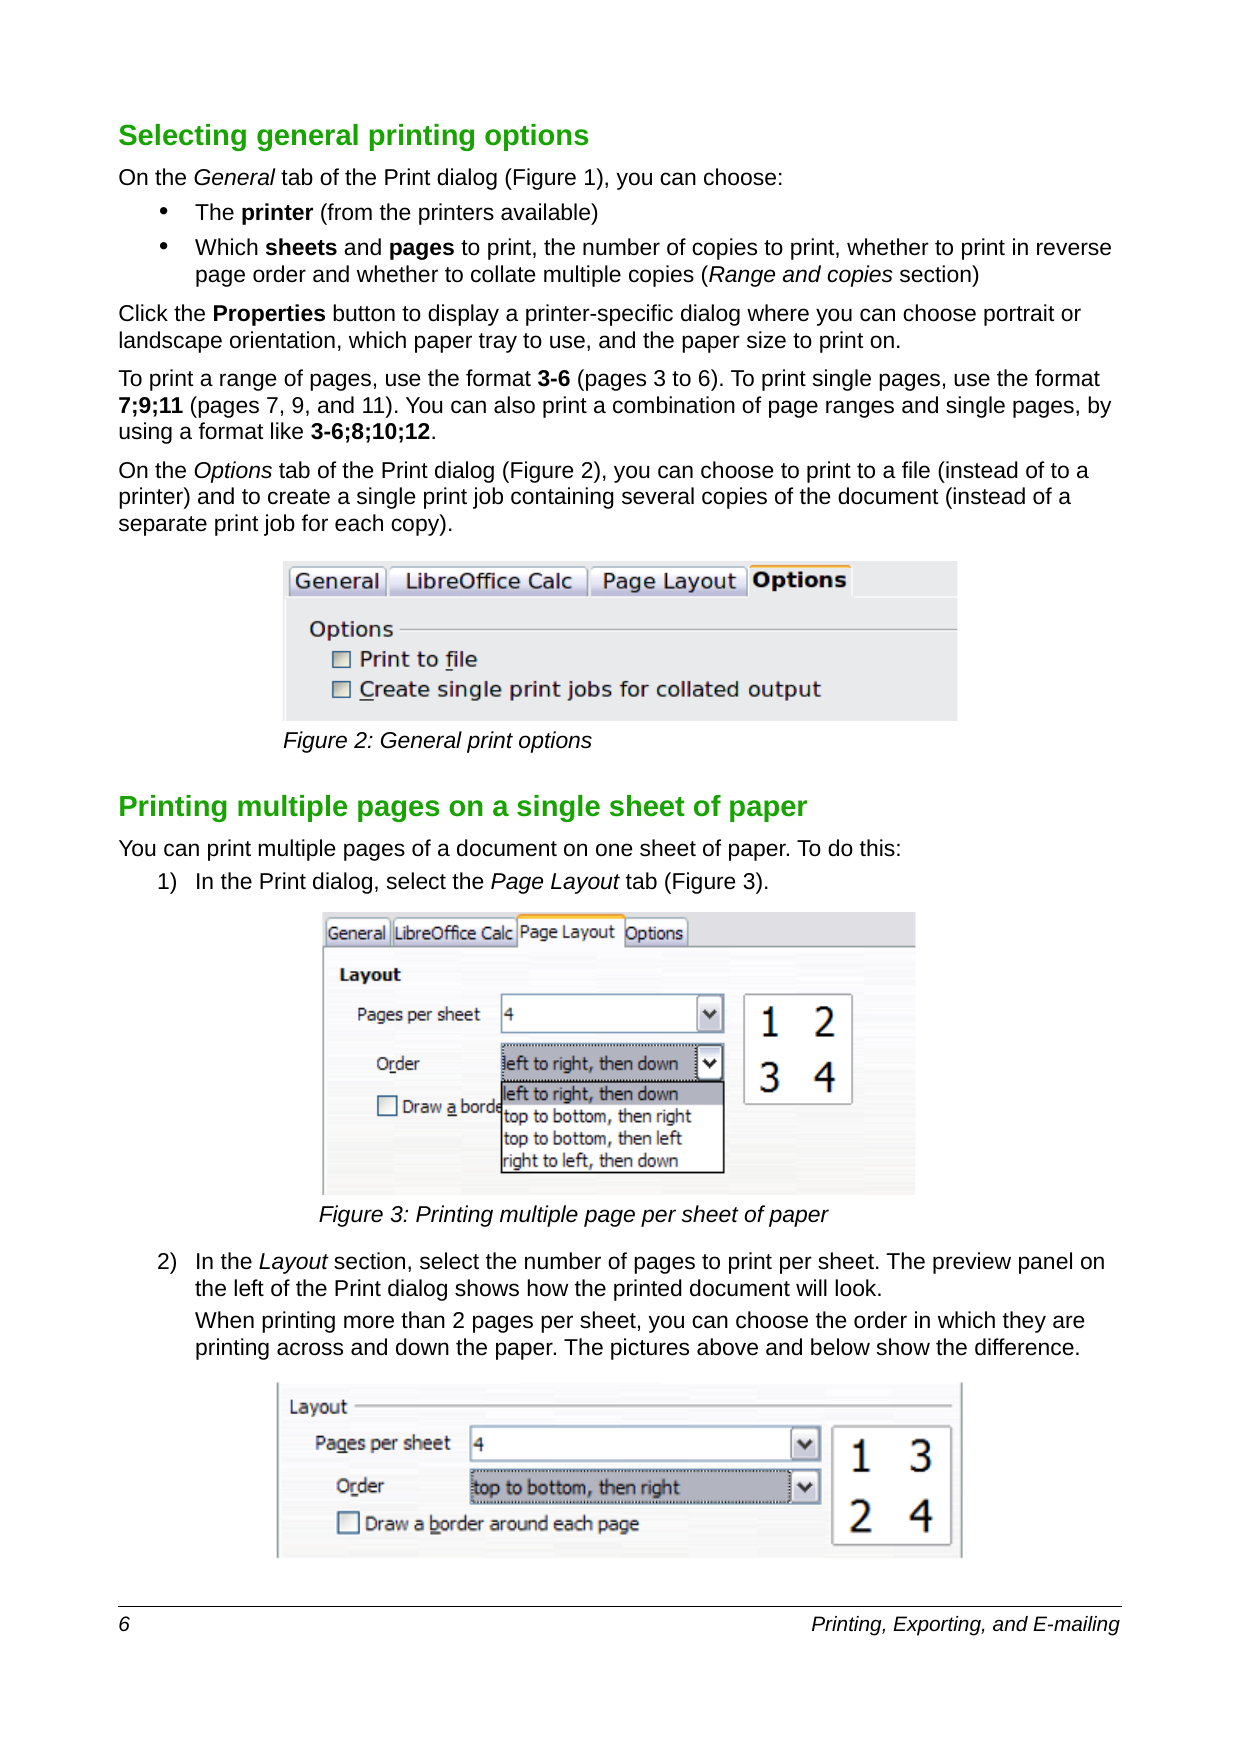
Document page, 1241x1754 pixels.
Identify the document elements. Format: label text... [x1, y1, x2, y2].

text Figure 2: General print options [283, 727, 957, 753]
picture [282, 561, 958, 721]
list In the Layout section, select the number of pages to print per sheet. The preview panel on the left of the Print dialog shows how the printed document will look. [177, 1248, 1122, 1301]
text Figure 3: Printing multiple page per sheet of paper [318, 1201, 922, 1228]
list On the General tab of the Print dialog (Figure 1), you can choose: [118, 164, 1122, 190]
list The printer (from the printers available) [156, 197, 1122, 226]
text To print a range of pages, use the format 3-6 (pages 3 to 6). To print single pages, use the format 7;9;11 (pages 7, 9, and 11). You can also print a combination of page ranges and single pages, by using a format like 3-6;8;10;12. [118, 365, 1122, 444]
text On the Options tab of the Print dialog (Figure 2), you can choose to print to a file (instead of to a printer) and to create a single print job containing several copies of the document (instead of a separate print job for each copy). [118, 457, 1122, 536]
picture [274, 1378, 966, 1563]
list Which sheets and pages to print, the number of copies to print, whether to print in reverse page order and whether to collate multiple copies (Range and copies section) [156, 232, 1122, 288]
list You can print multiple pages of a document on one sheet of paper. To do this: [118, 835, 1122, 861]
text Click the Properties button to display a printer-specific dialog where you can choose portrait or landscape orientation, which paper tray to use, and the paper size to print on. [118, 300, 1122, 353]
subtitle Printing multiple pages on a single sheet of paper [118, 789, 1122, 822]
subtitle Selecting general printing options [118, 118, 1122, 152]
list In the Print dialog, select the Page Layout tab (Figure 3). [177, 868, 1122, 894]
picture [318, 912, 922, 1195]
list When printing more than 2 pages per sheet, you can choose the order in which they are printing across and down the paper. The pictures above and below show the difference. [195, 1307, 1122, 1360]
